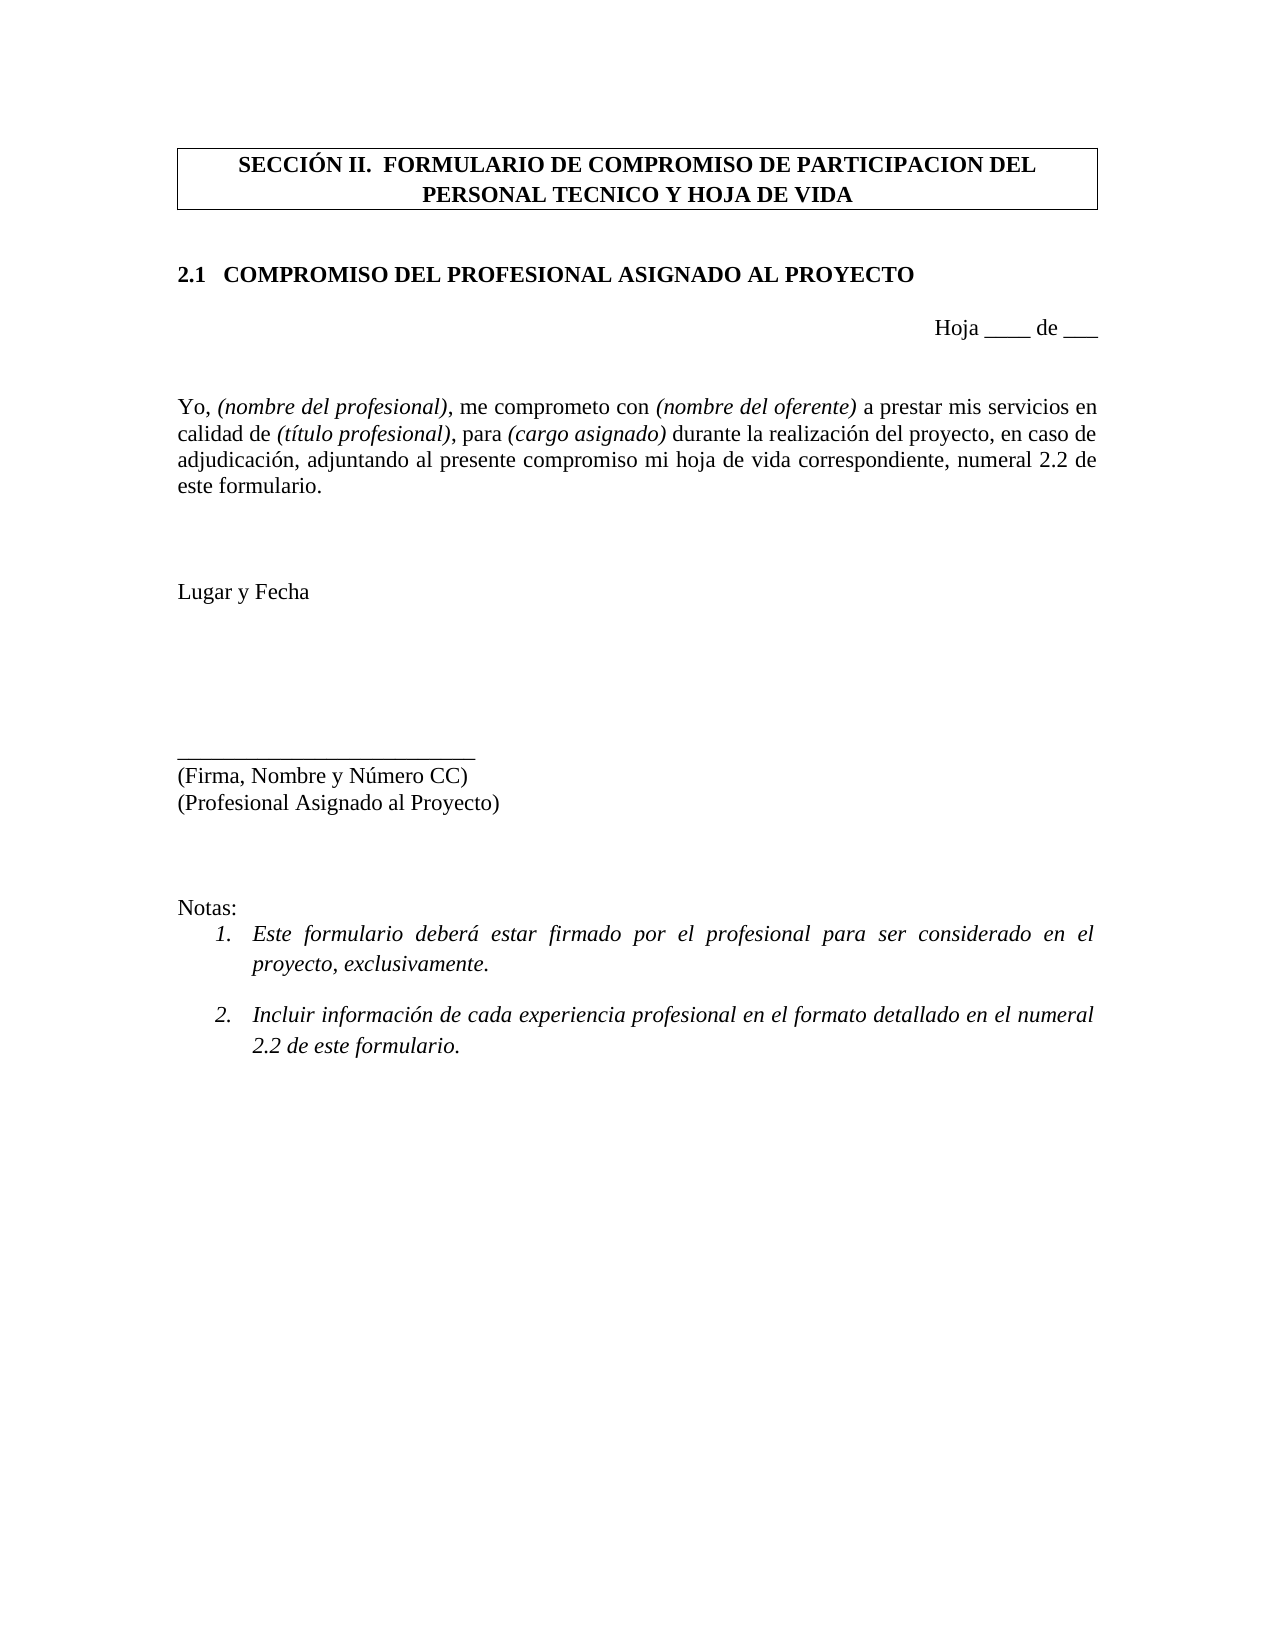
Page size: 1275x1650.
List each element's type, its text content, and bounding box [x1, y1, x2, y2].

text Notas: [177, 894, 1098, 920]
text Hoja ____ de ___ [177, 314, 1098, 341]
text (Profesional Asignado al Proyecto) [177, 788, 1098, 815]
list Incluir información de cada experiencia profesional en el formato detallado en el numeral 2.2 de este formulario. [215, 1002, 1098, 1058]
text __________________________ [177, 736, 1098, 762]
text (Firma, Nombre y Número CC) [177, 762, 1098, 788]
text Lugar y Fecha [177, 578, 1098, 604]
text 2.1 COMPROMISO DEL PROFESIONAL ASIGNADO AL PROYECTO [177, 261, 1098, 288]
text Yo, (nombre del profesional), me comprometo con (nombre del oferente) a prestar mis servicios en calidad de (título profesional), para (cargo asignado) durante la realización del proyecto, en caso de adjudicación, adjuntando al presente compromiso mi hoja de vida correspondiente, numeral 2.2 de este formulario. [177, 393, 1098, 499]
list Este formulario deberá estar firmado por el profesional para ser considerado en el proyecto, exclusivamente. [215, 920, 1098, 977]
text SECCIÓN II. FORMULARIO DE COMPROMISO DE PARTICIPACION DEL PERSONAL TECNICO Y HOJA DE VIDA [178, 149, 1097, 209]
